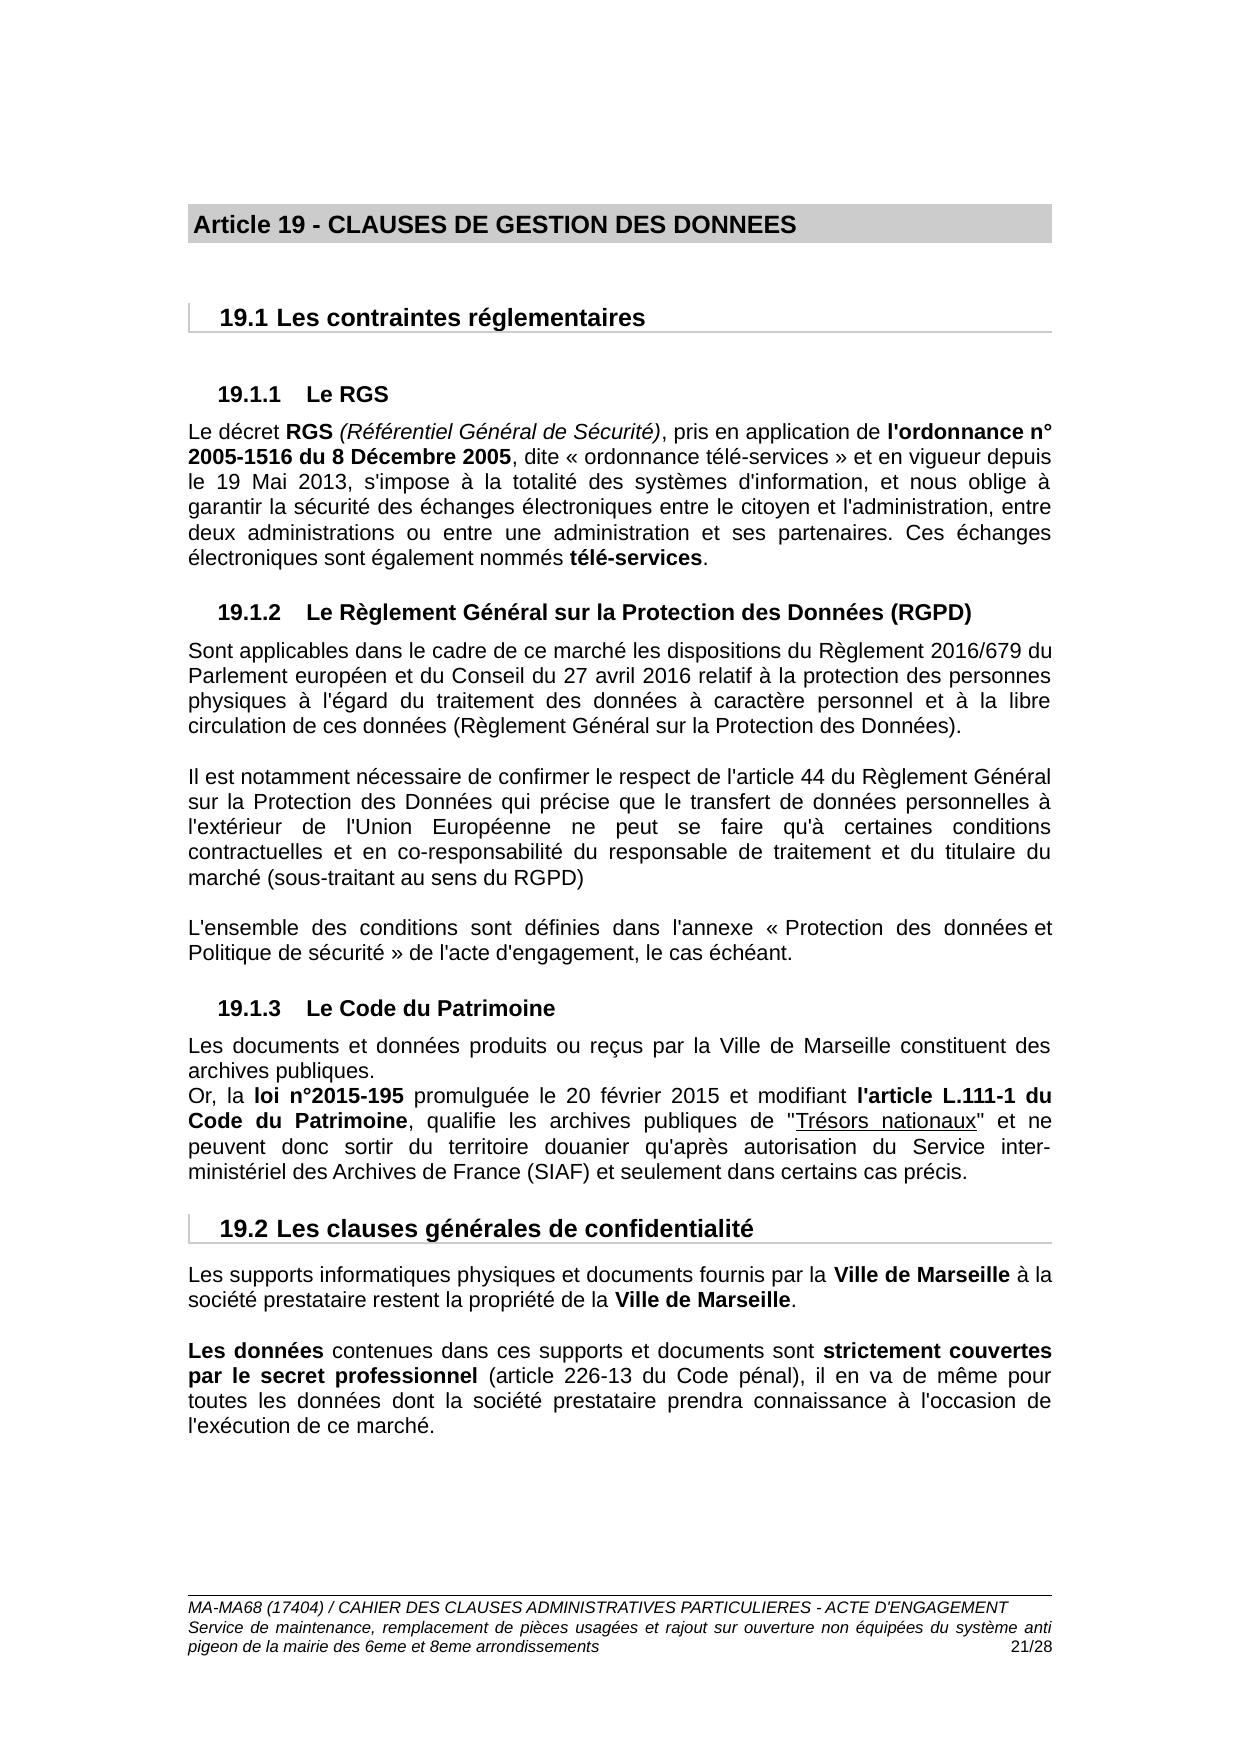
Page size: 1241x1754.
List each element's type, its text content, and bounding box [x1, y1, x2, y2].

subtitle Le RGS [188, 381, 1052, 407]
text Or, la loi n°2015-195 promulguée le 20 février 2015 et modifiant l'article L.111-1 du Code du Patrimoine, qualifie les archives publiques de "Trésors nationaux" et ne peuvent donc sortir du territoire douanier qu'après autorisation du Service inter-ministériel des Archives de France (SIAF) et seulement dans certains cas précis. [188, 1083, 1052, 1184]
subtitle Le Code du Patrimoine [188, 995, 1052, 1021]
text Les données contenues dans ces supports et documents sont strictement couvertes par le secret professionnel (article 226-13 du Code pénal), il en va de même pour toutes les données dont la société prestataire prendra connaissance à l'occasion de l'exécution de ce marché. [188, 1338, 1052, 1438]
text Les documents et données produits ou reçus par la Ville de Marseille constituent des archives publiques. [188, 1033, 1052, 1083]
text Il est notamment nécessaire de confirmer le respect de l'article 44 du Règlement Général sur la Protection des Données qui précise que le transfert de données personnelles à l'extérieur de l'Union Européenne ne peut se faire qu'à certaines conditions contractuelles et en co-responsabilité du responsable de traitement et du titulaire du marché (sous-traitant au sens du RGPD) [188, 763, 1052, 889]
subtitle Les clauses générales de confidentialité [188, 1213, 1052, 1242]
text L'ensemble des conditions sont définies dans l'annexe « Protection des données et Politique de sécurité » de l'acte d'engagement, le cas échéant. [188, 915, 1052, 965]
subtitle Les contraintes réglementaires [188, 302, 1052, 331]
text Le décret RGS (Référentiel Général de Sécurité), pris en application de l'ordonnance n° 2005-1516 du 8 Décembre 2005, dite « ordonnance télé-services » et en vigueur depuis le 19 Mai 2013, s'impose à la totalité des systèmes d'information, et nous oblige à garantir la sécurité des échanges électroniques entre le citoyen et l'administration, entre deux administrations ou entre une administration et ses partenaires. Ces échanges électroniques sont également nommés télé-services. [188, 419, 1052, 570]
subtitle CLAUSES DE GESTION DES DONNEES [190, 207, 1050, 241]
text Les supports informatiques physiques et documents fournis par la Ville de Marseille à la société prestataire restent la propriété de la Ville de Marseille. [188, 1262, 1052, 1312]
subtitle Le Règlement Général sur la Protection des Données (RGPD) [188, 599, 1052, 626]
text Sont applicables dans le cadre de ce marché les dispositions du Règlement 2016/679 du Parlement européen et du Conseil du 27 avril 2016 relatif à la protection des personnes physiques à l'égard du traitement des données à caractère personnel et à la libre circulation de ces données (Règlement Général sur la Protection des Données). [188, 637, 1052, 738]
